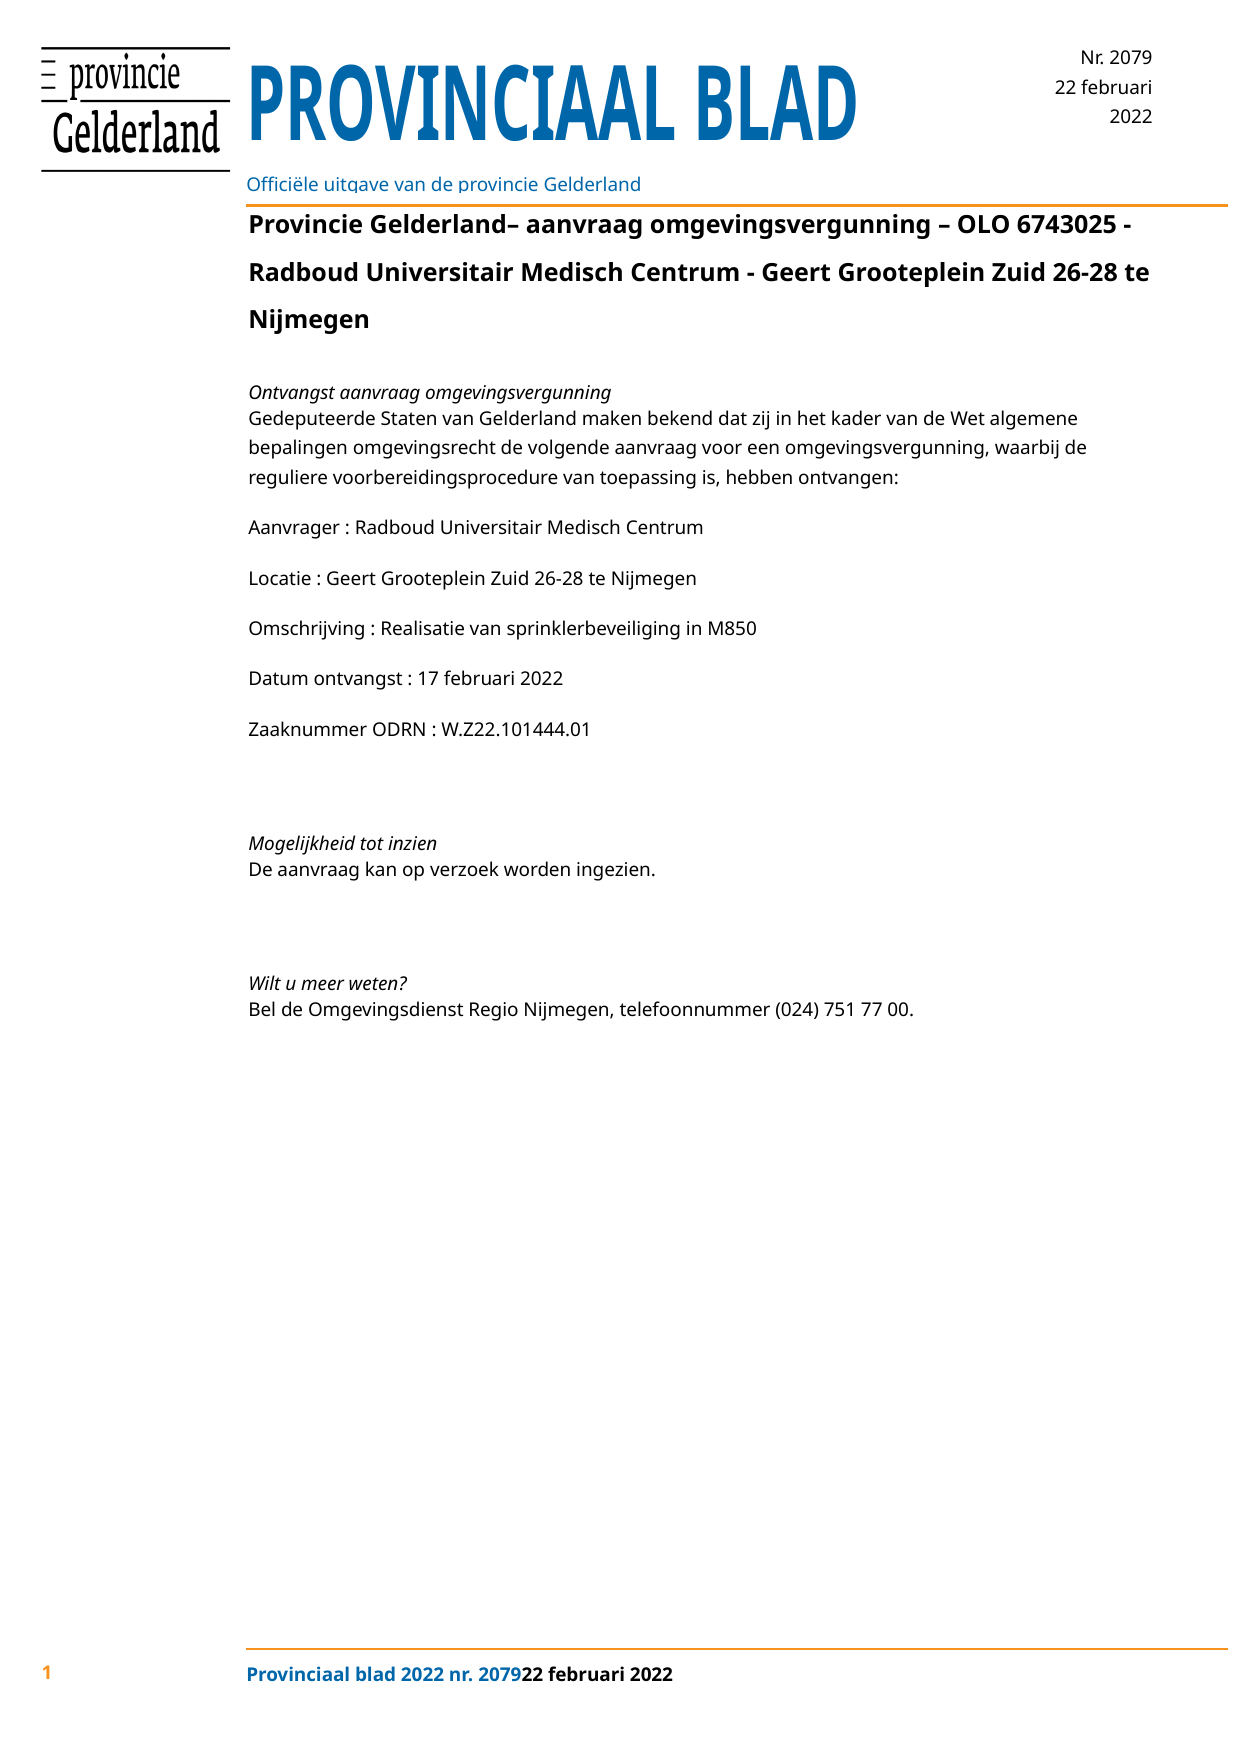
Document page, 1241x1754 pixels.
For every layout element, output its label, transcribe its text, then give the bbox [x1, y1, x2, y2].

text Locatie : Geert Grooteplein Zuid 26-28 te Nijmegen [248, 565, 1152, 591]
text Omschrijving : Realisatie van sprinklerbeveiliging in M850 [248, 615, 1152, 641]
text De aanvraag kan op verzoek worden ingezien. [248, 856, 1152, 882]
text Gedeputeerde Staten van Gelderland maken bekend dat zij in het kader van de Wet algemene bepalingen omgevingsrecht de volgende aanvraag voor een omgevingsvergunning, waarbij de reguliere voorbereidingsprocedure van toepassing is, hebben ontvangen: [248, 405, 1152, 490]
text Zaaknummer ODRN : W.Z22.101444.01 [248, 716, 1152, 742]
text Bel de Omgevingsdienst Regio Nijmegen, telefoonnummer (024) 751 77 00. [248, 996, 1152, 1022]
picture [41, 47, 231, 172]
text Wilt u meer weten? [248, 971, 1152, 996]
text Ontvangst aanvraag omgevingsvergunning [248, 379, 1152, 405]
text Mogelijkheid tot inzien [248, 830, 1152, 856]
text Datum ontvangst : 17 februari 2022 [248, 666, 1152, 691]
text Aanvrager : Radboud Universitair Medisch Centrum [248, 514, 1152, 540]
text Provincie Gelderland– aanvraag omgevingsvergunning – OLO 6743025 - Radboud Universitair Medisch Centrum - Geert Grooteplein Zuid 26-28 te Nijmegen [248, 207, 1152, 336]
